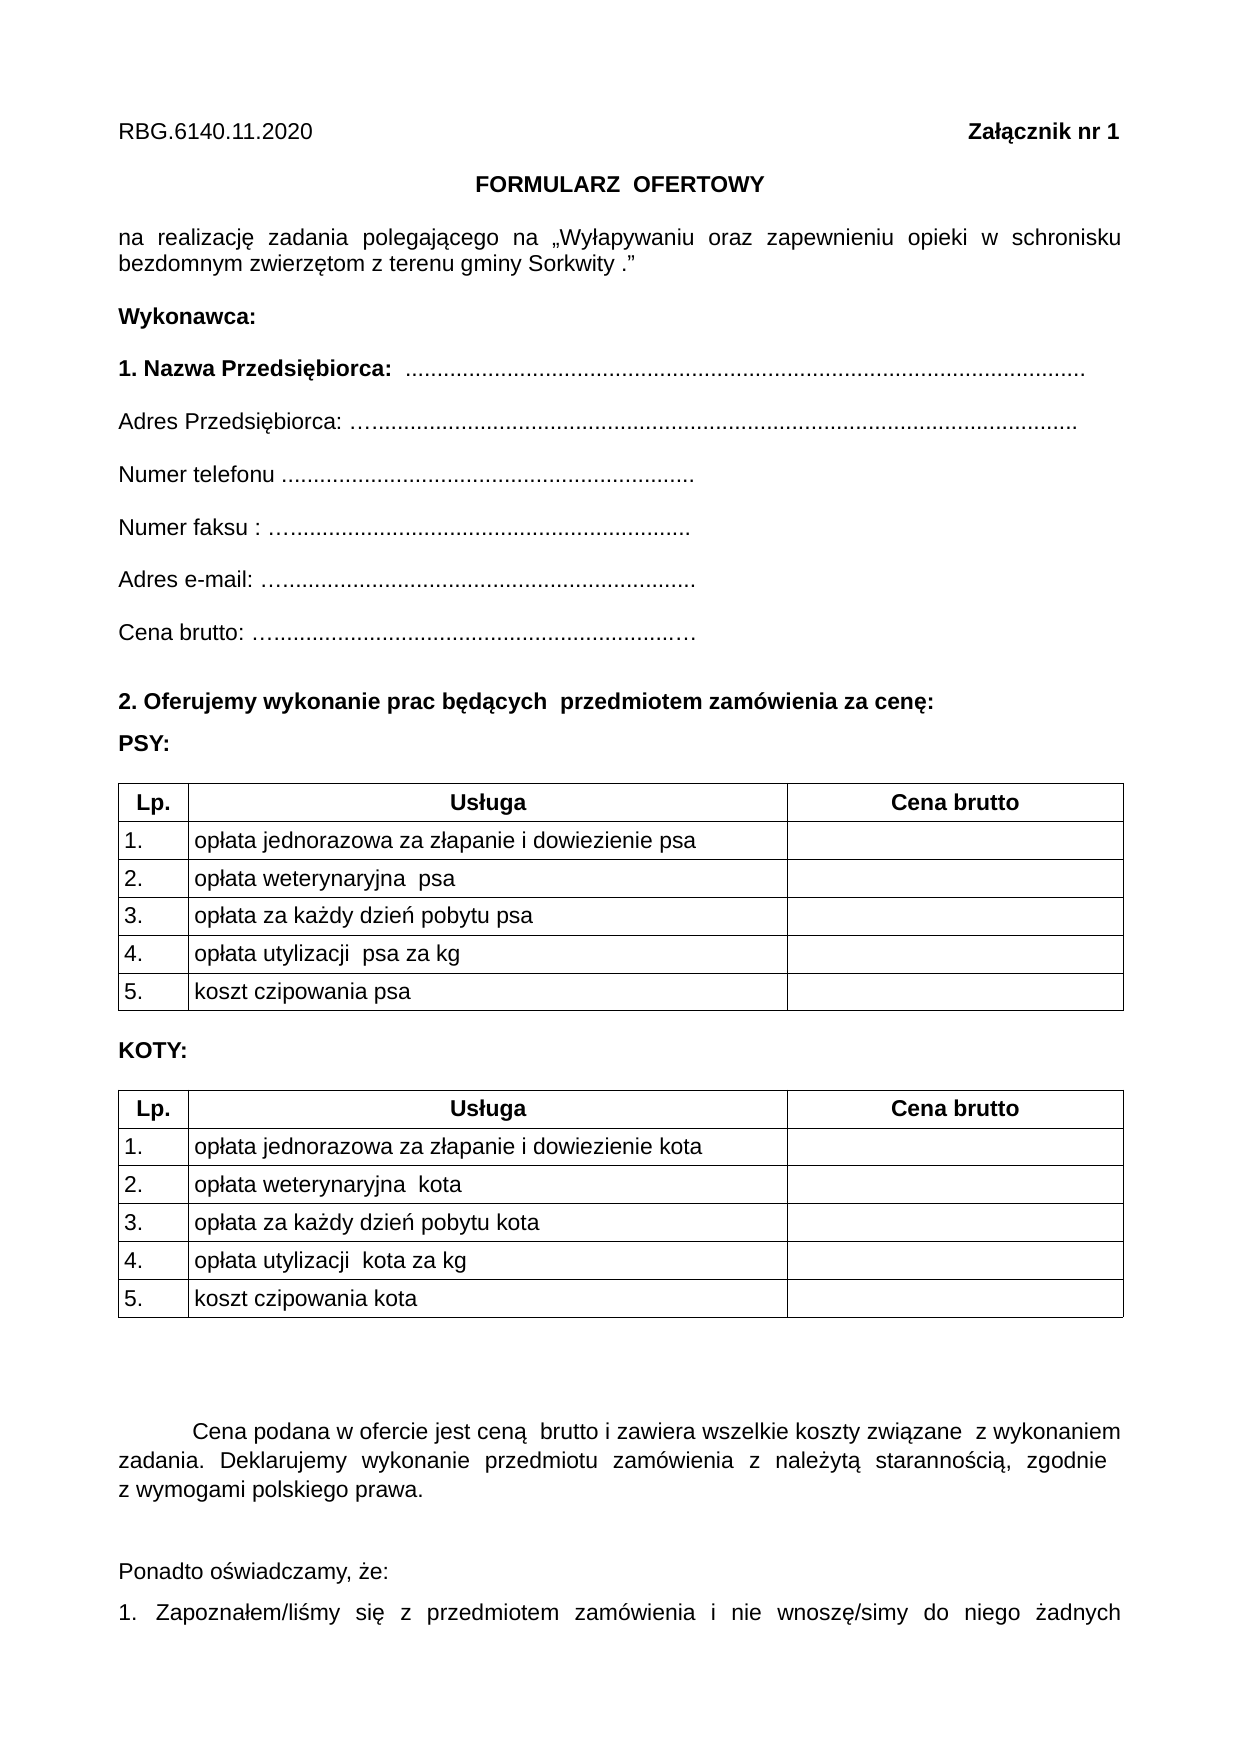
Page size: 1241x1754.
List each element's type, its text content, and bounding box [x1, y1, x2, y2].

text Cena brutto: …...............................................................… [118, 619, 1122, 645]
table_cell 2. [119, 1166, 188, 1203]
table_cell opłata weterynaryjna psa [189, 860, 787, 897]
text Adres e-mail: …................................................................. [118, 566, 1122, 592]
table_cell opłata weterynaryjna kota [189, 1166, 787, 1203]
text Wykonawca: [118, 303, 1122, 329]
text Numer telefonu ................................................................. [118, 461, 1122, 487]
table_cell 1. [119, 822, 188, 859]
text Adres Przedsiębiorca: …............................................................................................................... [118, 408, 1122, 434]
table_cell 4. [119, 936, 188, 972]
table_cell [788, 860, 1123, 897]
text PSY: [118, 714, 1122, 757]
text Ponadto oświadczamy, że: [118, 1558, 1122, 1584]
table_cell 5. [119, 974, 188, 1010]
list Zapoznałem/liśmy się z przedmiotem zamówienia i nie wnoszę/simy do niego żadnych [118, 1599, 1122, 1625]
table_cell 3. [119, 898, 188, 934]
text RBG.6140.11.2020 Załącznik nr 1 [118, 118, 1122, 144]
table_cell koszt czipowania kota [189, 1280, 787, 1317]
text FORMULARZ OFERTOWY [118, 171, 1122, 197]
table_cell opłata jednorazowa za złapanie i dowiezienie psa [189, 822, 787, 859]
table_cell opłata za każdy dzień pobytu kota [189, 1204, 787, 1241]
table_cell [788, 1129, 1123, 1165]
table_cell opłata jednorazowa za złapanie i dowiezienie kota [189, 1129, 787, 1165]
table_cell 2. [119, 860, 188, 897]
text 2. Oferujemy wykonanie prac będących przedmiotem zamówienia za cenę: [118, 672, 1122, 714]
table_cell 1. [119, 1129, 188, 1165]
table_cell [788, 1204, 1123, 1241]
table_header Usługa [189, 1091, 787, 1127]
text KOTY: [118, 1037, 1122, 1063]
table_header Cena brutto [788, 784, 1123, 821]
table_cell opłata utylizacji kota za kg [189, 1242, 787, 1279]
table_cell [788, 1166, 1123, 1203]
table_header Cena brutto [788, 1091, 1123, 1127]
text 1. Nazwa Przedsiębiorca: ........................................................................................................... [118, 355, 1122, 382]
table_cell [788, 1280, 1123, 1317]
table_cell 4. [119, 1242, 188, 1279]
table_cell [788, 898, 1123, 934]
table_cell [788, 936, 1123, 972]
table_header Usługa [189, 784, 787, 821]
table_cell [788, 1242, 1123, 1279]
text Cena podana w ofercie jest ceną brutto i zawiera wszelkie koszty związane z wykonaniem zadania. Deklarujemy wykonanie przedmiotu zamówienia z należytą starannością, zgodnie z wymogami polskiego prawa. [118, 1418, 1122, 1503]
table_cell 5. [119, 1280, 188, 1317]
table_cell [788, 822, 1123, 859]
table_header Lp. [119, 1091, 188, 1127]
text na realizację zadania polegającego na „Wyłapywaniu oraz zapewnieniu opieki w schronisku bezdomnym zwierzętom z terenu gminy Sorkwity .” [118, 223, 1122, 276]
table_cell opłata za każdy dzień pobytu psa [189, 898, 787, 934]
table_cell 3. [119, 1204, 188, 1241]
table_cell opłata utylizacji psa za kg [189, 936, 787, 972]
table_cell koszt czipowania psa [189, 974, 787, 1010]
table_cell [788, 974, 1123, 1010]
table_header Lp. [119, 784, 188, 821]
text Numer faksu : …............................................................... [118, 513, 1122, 540]
